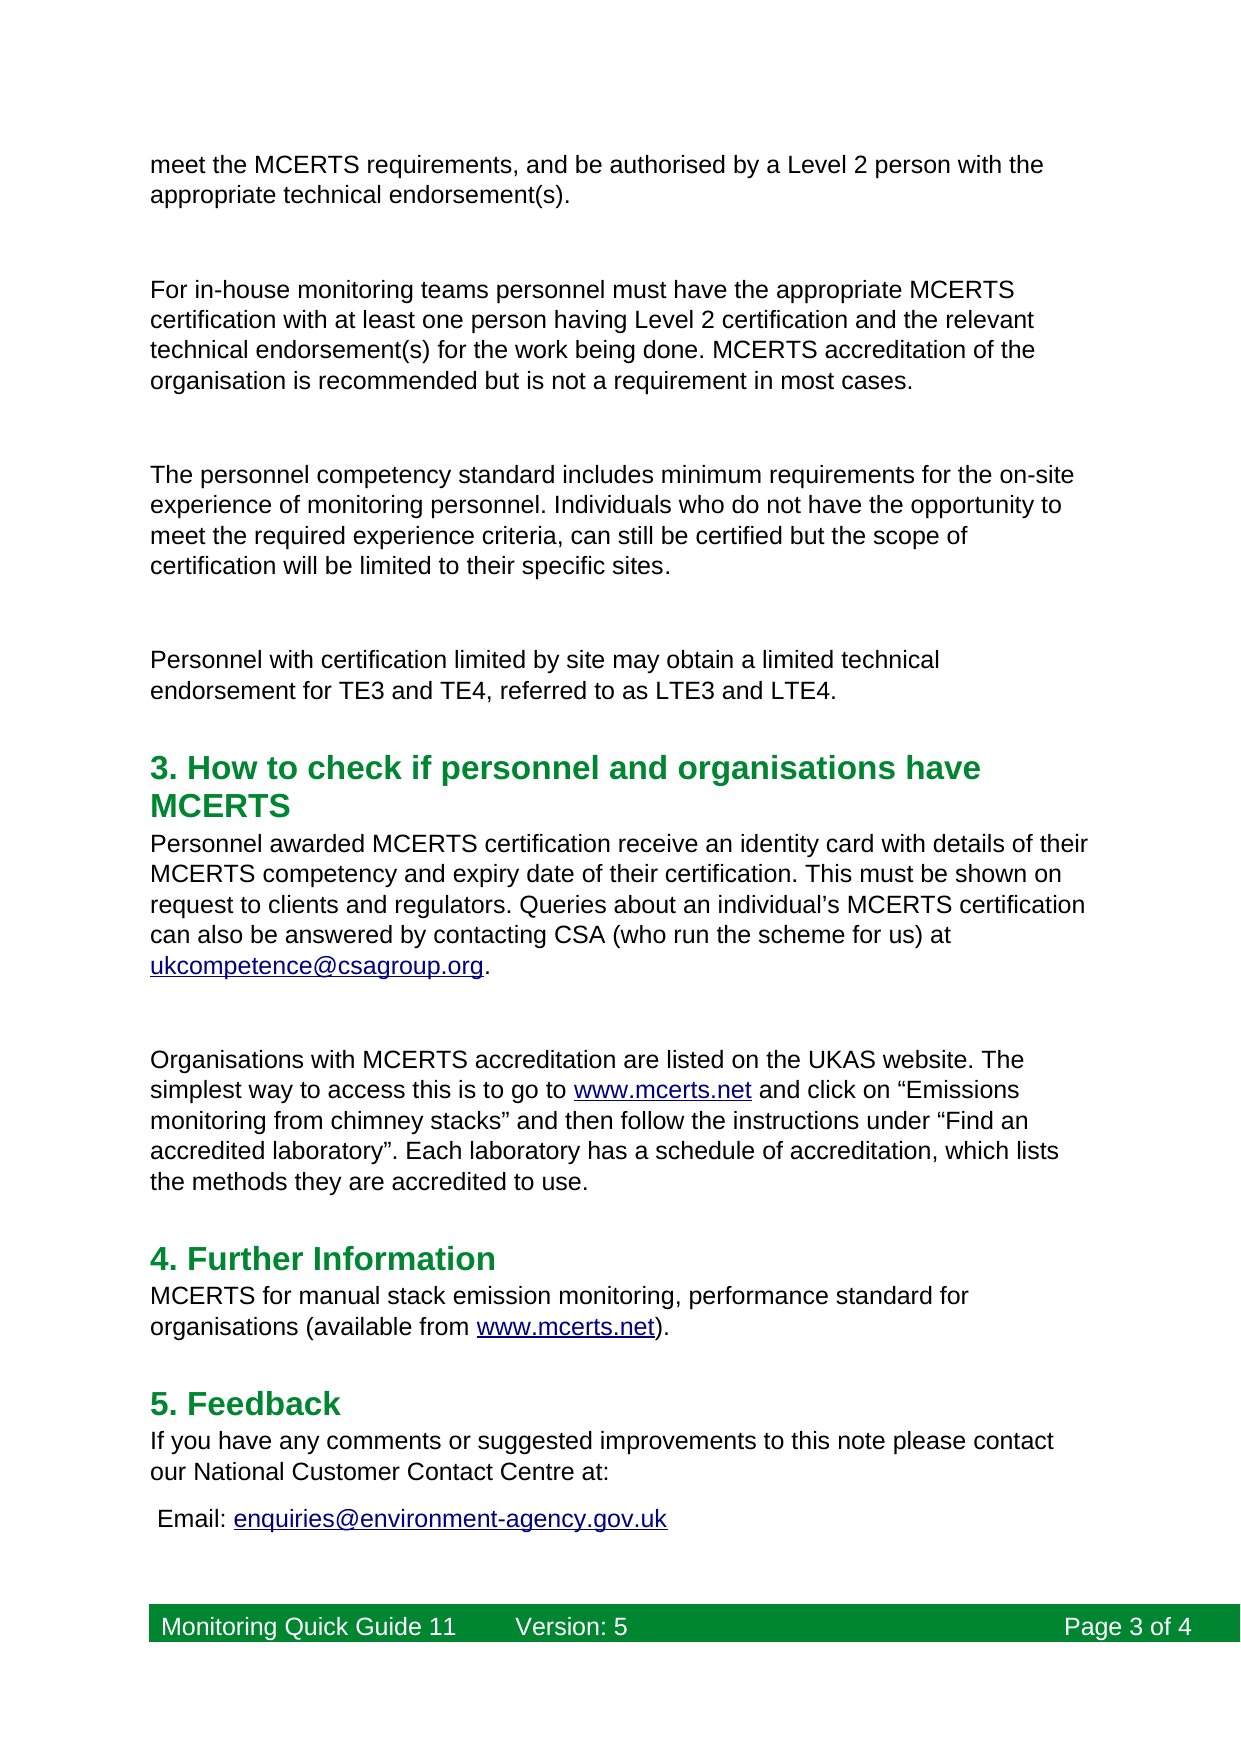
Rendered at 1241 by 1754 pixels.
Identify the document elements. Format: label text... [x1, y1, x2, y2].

text meet the MCERTS requirements, and be authorised by a Level 2 person with the appropriate technical endorsement(s). [150, 150, 1090, 209]
text MCERTS for manual stack emission monitoring, performance standard for organisations (available from www.mcerts.net). [150, 1281, 1090, 1340]
text Organisations with MCERTS accreditation are listed on the UKAS website. The simplest way to access this is to go to www.mcerts.net and click on “Emissions monitoring from chimney stacks” and then follow the instructions under “Find an accredited laboratory”. Each laboratory has a schedule of accreditation, which lists the methods they are accredited to use. [150, 1045, 1090, 1195]
text For in-house monitoring teams personnel must have the appropriate MCERTS certification with at least one person having Level 2 certification and the relevant technical endorsement(s) for the work being done. MCERTS accreditation of the organisation is recommended but is not a requirement in most cases. [150, 274, 1090, 394]
subtitle 4. Further Information [150, 1238, 1090, 1277]
subtitle 3. How to check if personnel and organisations have MCERTS [150, 748, 1090, 825]
text If you have any comments or suggested improvements to this note please contact our National Customer Contact Centre at: [150, 1426, 1090, 1485]
subtitle 5. Feedback [150, 1384, 1090, 1422]
text The personnel competency standard includes minimum requirements for the on-site experience of monitoring personnel. Individuals who do not have the opportunity to meet the required experience criteria, can still be certified but the scope of certification will be limited to their specific sites. [150, 460, 1090, 580]
text Email: enquiries@environment-agency.gov.uk [150, 1504, 1090, 1532]
text Personnel with certification limited by site may obtain a limited technical endorsement for TE3 and TE4, referred to as LTE3 and LTE4. [150, 645, 1090, 704]
text Personnel awarded MCERTS certification receive an identity card with details of their MCERTS competency and expiry date of their certification. This must be shown on request to clients and regulators. Queries about an individual’s MCERTS certification can also be answered by contacting CSA (who run the scheme for us) at ukcompetence@csagroup.org. [150, 829, 1090, 979]
